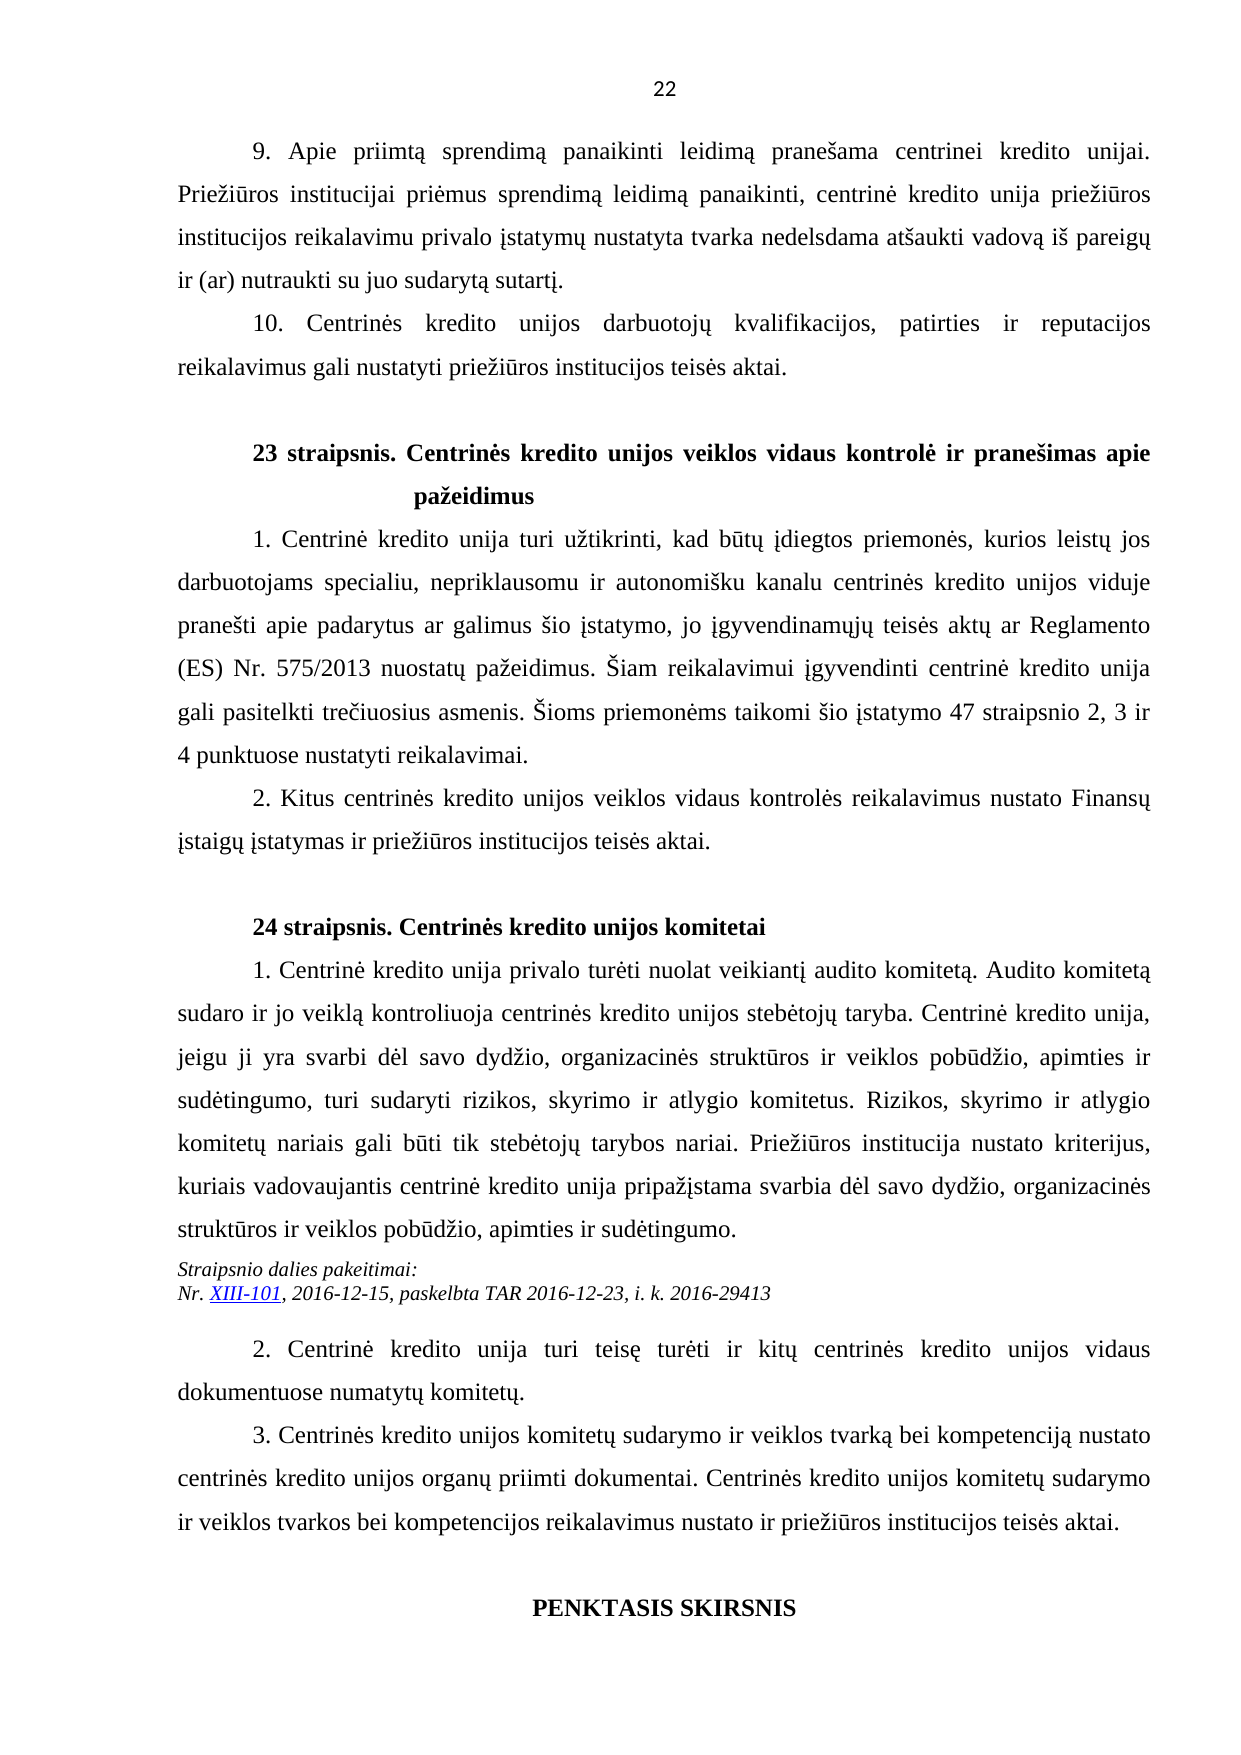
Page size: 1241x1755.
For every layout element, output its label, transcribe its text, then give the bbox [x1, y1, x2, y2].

text 2. Centrinė kredito unija turi teisę turėti ir kitų centrinės kredito unijos vidaus dokumentuose numatytų komitetų. [177, 1334, 1152, 1406]
text PENKTASIS SKIRSNIS [177, 1593, 1152, 1622]
text 2. Kitus centrinės kredito unijos veiklos vidaus kontrolės reikalavimus nustato Finansų įstaigų įstatymas ir priežiūros institucijos teisės aktai. [177, 783, 1152, 855]
text 1. Centrinė kredito unija privalo turėti nuolat veikiantį audito komitetą. Audito komitetą sudaro ir jo veiklą kontroliuoja centrinės kredito unijos stebėtojų taryba. Centrinė kredito unija, jeigu ji yra svarbi dėl savo dydžio, organizacinės struktūros ir veiklos pobūdžio, apimties ir sudėtingumo, turi sudaryti rizikos, skyrimo ir atlygio komitetus. Rizikos, skyrimo ir atlygio komitetų nariais gali būti tik stebėtojų tarybos nariai. Priežiūros institucija nustato kriterijus, kuriais vadovaujantis centrinė kredito unija pripažįstama svarbia dėl savo dydžio, organizacinės struktūros ir veiklos pobūdžio, apimties ir sudėtingumo. [177, 955, 1152, 1243]
text Straipsnio dalies pakeitimai: [177, 1257, 1152, 1281]
text 10. Centrinės kredito unijos darbuotojų kvalifikacijos, patirties ir reputacijos reikalavimus gali nustatyti priežiūros institucijos teisės aktai. [177, 308, 1152, 380]
text 1. Centrinė kredito unija turi užtikrinti, kad būtų įdiegtos priemonės, kurios leistų jos darbuotojams specialiu, nepriklausomu ir autonomišku kanalu centrinės kredito unijos viduje pranešti apie padarytus ar galimus šio įstatymo, jo įgyvendinamųjų teisės aktų ar Reglamento (ES) Nr. 575/2013 nuostatų pažeidimus. Šiam reikalavimui įgyvendinti centrinė kredito unija gali pasitelkti trečiuosius asmenis. Šioms priemonėms taikomi šio įstatymo 47 straipsnio 2, 3 ir 4 punktuose nustatyti reikalavimai. [177, 524, 1152, 768]
text 3. Centrinės kredito unijos komitetų sudarymo ir veiklos tvarką bei kompetenciją nustato centrinės kredito unijos organų priimti dokumentai. Centrinės kredito unijos komitetų sudarymo ir veiklos tvarkos bei kompetencijos reikalavimus nustato ir priežiūros institucijos teisės aktai. [177, 1420, 1152, 1535]
text Nr. XIII-101, 2016-12-15, paskelbta TAR 2016-12-23, i. k. 2016-29413 [177, 1281, 1152, 1305]
text 9. Apie priimtą sprendimą panaikinti leidimą pranešama centrinei kredito unijai. Priežiūros institucijai priėmus sprendimą leidimą panaikinti, centrinė kredito unija priežiūros institucijos reikalavimu privalo įstatymų nustatyta tvarka nedelsdama atšaukti vadovą iš pareigų ir (ar) nutraukti su juo sudarytą sutartį. [177, 136, 1152, 294]
text 23 straipsnis. Centrinės kredito unijos veiklos vidaus kontrolė ir pranešimas apie pažeidimus [252, 438, 1152, 510]
text 24 straipsnis. Centrinės kredito unijos komitetai [177, 912, 1152, 941]
